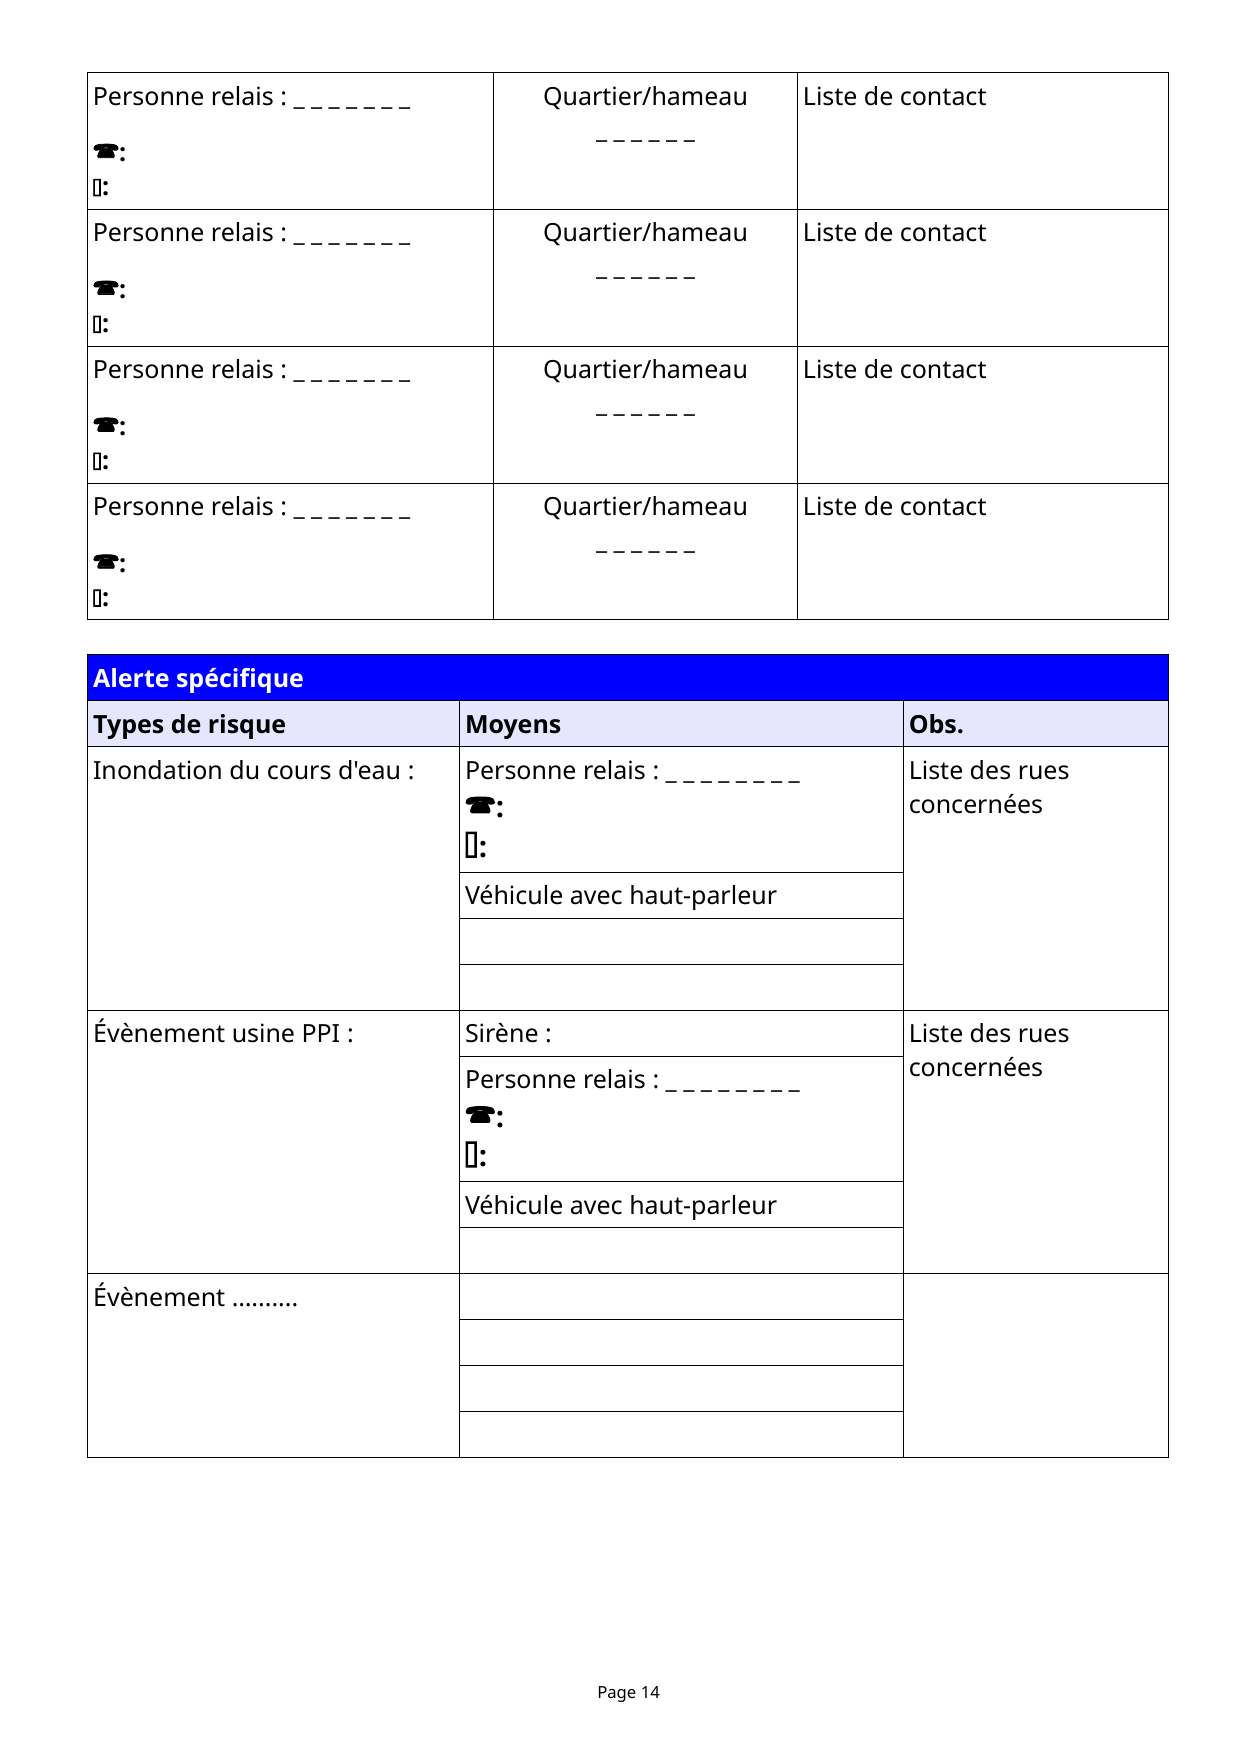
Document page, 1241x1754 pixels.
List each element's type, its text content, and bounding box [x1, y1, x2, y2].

table_header Quartier/hameau _ _ _ _ _ _ [494, 73, 797, 209]
table_cell Personne relais : _ _ _ _ _ _ _ _ : : [460, 1057, 903, 1181]
table_cell Types de risque [88, 701, 459, 746]
table_cell [460, 1320, 903, 1365]
table_cell [904, 1274, 1168, 1457]
table_cell Quartier/hameau _ _ _ _ _ _ [494, 210, 797, 346]
table_cell Liste de contact [798, 347, 1168, 482]
table_cell Personne relais : _ _ _ _ _ _ _ : : [88, 484, 493, 619]
table_cell Évènement …....... [88, 1274, 459, 1457]
table_cell Moyens [460, 701, 903, 746]
table_cell Sirène : [460, 1011, 903, 1056]
table_cell [460, 1412, 903, 1457]
table_cell Obs. [904, 701, 1168, 746]
table_cell Liste des rues concernées [904, 1011, 1168, 1273]
table_cell Quartier/hameau _ _ _ _ _ _ [494, 484, 797, 619]
table_cell Liste de contact [798, 484, 1168, 619]
table_cell [460, 965, 903, 1009]
table_header Personne relais : _ _ _ _ _ _ _ : : [88, 73, 493, 209]
table_cell Quartier/hameau _ _ _ _ _ _ [494, 347, 797, 482]
table_cell Personne relais : _ _ _ _ _ _ _ _ : : [460, 747, 903, 871]
table_cell Inondation du cours d'eau : [88, 747, 459, 1009]
table_cell [460, 1228, 903, 1273]
table_cell [460, 1274, 903, 1319]
table_cell Véhicule avec haut-parleur [460, 873, 903, 917]
table_cell Liste de contact [798, 210, 1168, 346]
table_cell [460, 1366, 903, 1411]
table_cell Personne relais : _ _ _ _ _ _ _ : : [88, 347, 493, 482]
table_cell Évènement usine PPI : [88, 1011, 459, 1273]
table_header Alerte spécifique [88, 655, 1168, 700]
table_cell Véhicule avec haut-parleur [460, 1182, 903, 1227]
table_cell [460, 919, 903, 963]
table_header Liste de contact [798, 73, 1168, 209]
table_cell Liste des rues concernées [904, 747, 1168, 1009]
table_cell Personne relais : _ _ _ _ _ _ _ : : [88, 210, 493, 346]
